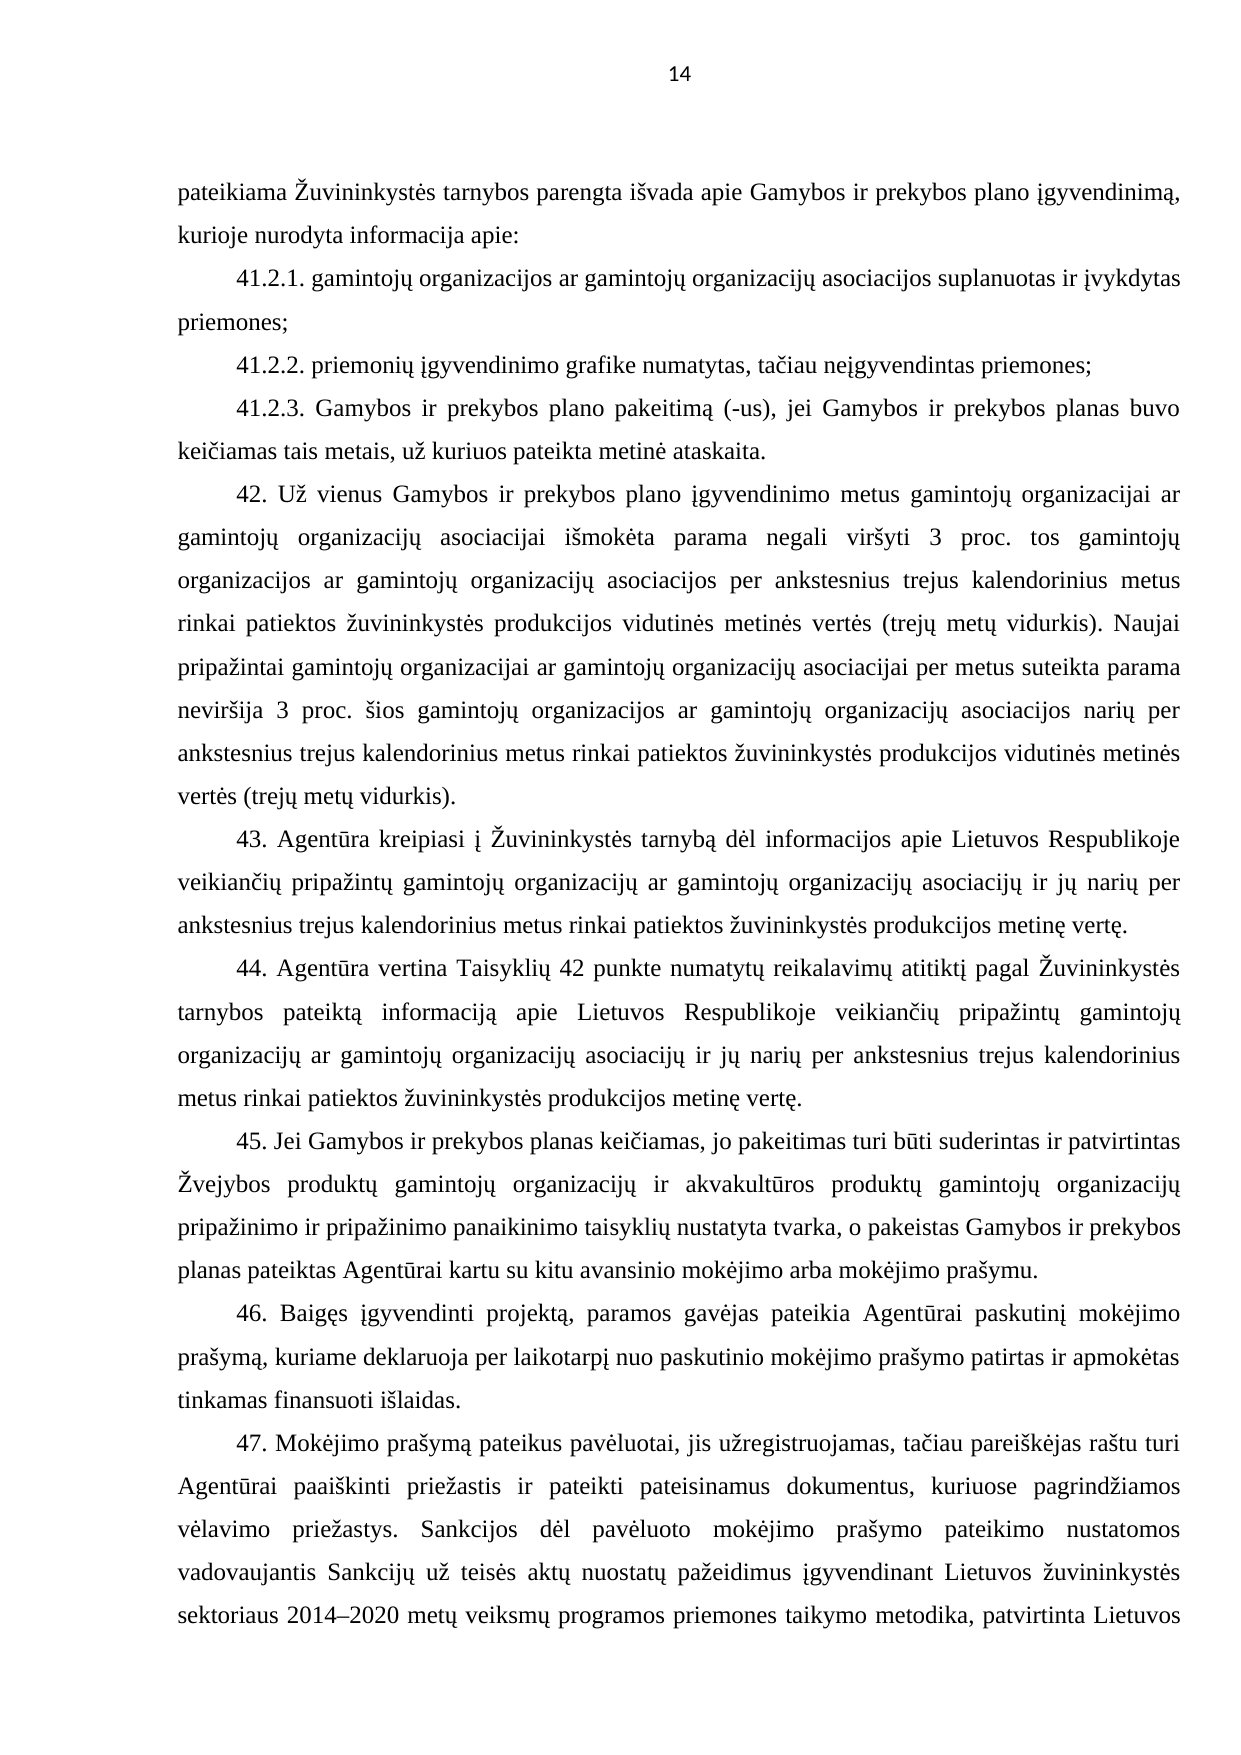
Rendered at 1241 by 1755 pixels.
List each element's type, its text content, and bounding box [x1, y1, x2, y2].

text pateikiama Žuvininkystės tarnybos parengta išvada apie Gamybos ir prekybos plano įgyvendinimą, kurioje nurodyta informacija apie: [177, 177, 1181, 249]
text 43. Agentūra kreipiasi į Žuvininkystės tarnybą dėl informacijos apie Lietuvos Respublikoje veikiančių pripažintų gamintojų organizacijų ar gamintojų organizacijų asociacijų ir jų narių per ankstesnius trejus kalendorinius metus rinkai patiektos žuvininkystės produkcijos metinę vertę. [177, 824, 1181, 939]
text 44. Agentūra vertina Taisyklių 42 punkte numatytų reikalavimų atitiktį pagal Žuvininkystės tarnybos pateiktą informaciją apie Lietuvos Respublikoje veikiančių pripažintų gamintojų organizacijų ar gamintojų organizacijų asociacijų ir jų narių per ankstesnius trejus kalendorinius metus rinkai patiektos žuvininkystės produkcijos metinę vertę. [177, 953, 1181, 1112]
text 41.2.3. Gamybos ir prekybos plano pakeitimą (-us), jei Gamybos ir prekybos planas buvo keičiamas tais metais, už kuriuos pateikta metinė ataskaita. [177, 393, 1181, 465]
text 41.2.2. priemonių įgyvendinimo grafike numatytas, tačiau neįgyvendintas priemones; [177, 350, 1181, 378]
text 42. Už vienus Gamybos ir prekybos plano įgyvendinimo metus gamintojų organizacijai ar gamintojų organizacijų asociacijai išmokėta parama negali viršyti 3 proc. tos gamintojų organizacijos ar gamintojų organizacijų asociacijos per ankstesnius trejus kalendorinius metus rinkai patiektos žuvininkystės produkcijos vidutinės metinės vertės (trejų metų vidurkis). Naujai pripažintai gamintojų organizacijai ar gamintojų organizacijų asociacijai per metus suteikta parama neviršija 3 proc. šios gamintojų organizacijos ar gamintojų organizacijų asociacijos narių per ankstesnius trejus kalendorinius metus rinkai patiektos žuvininkystės produkcijos vidutinės metinės vertės (trejų metų vidurkis). [177, 479, 1181, 810]
text 41.2.1. gamintojų organizacijos ar gamintojų organizacijų asociacijos suplanuotas ir įvykdytas priemones; [177, 263, 1181, 335]
text 47. Mokėjimo prašymą pateikus pavėluotai, jis užregistruojamas, tačiau pareiškėjas raštu turi Agentūrai paaiškinti priežastis ir pateikti pateisinamus dokumentus, kuriuose pagrindžiamos vėlavimo priežastys. Sankcijos dėl pavėluoto mokėjimo prašymo pateikimo nustatomos vadovaujantis Sankcijų už teisės aktų nuostatų pažeidimus įgyvendinant Lietuvos žuvininkystės sektoriaus 2014–2020 metų veiksmų programos priemones taikymo metodika, patvirtinta Lietuvos [177, 1428, 1181, 1629]
text 45. Jei Gamybos ir prekybos planas keičiamas, jo pakeitimas turi būti suderintas ir patvirtintas Žvejybos produktų gamintojų organizacijų ir akvakultūros produktų gamintojų organizacijų pripažinimo ir pripažinimo panaikinimo taisyklių nustatyta tvarka, o pakeistas Gamybos ir prekybos planas pateiktas Agentūrai kartu su kitu avansinio mokėjimo arba mokėjimo prašymu. [177, 1126, 1181, 1284]
text 46. Baigęs įgyvendinti projektą, paramos gavėjas pateikia Agentūrai paskutinį mokėjimo prašymą, kuriame deklaruoja per laikotarpį nuo paskutinio mokėjimo prašymo patirtas ir apmokėtas tinkamas finansuoti išlaidas. [177, 1298, 1181, 1413]
